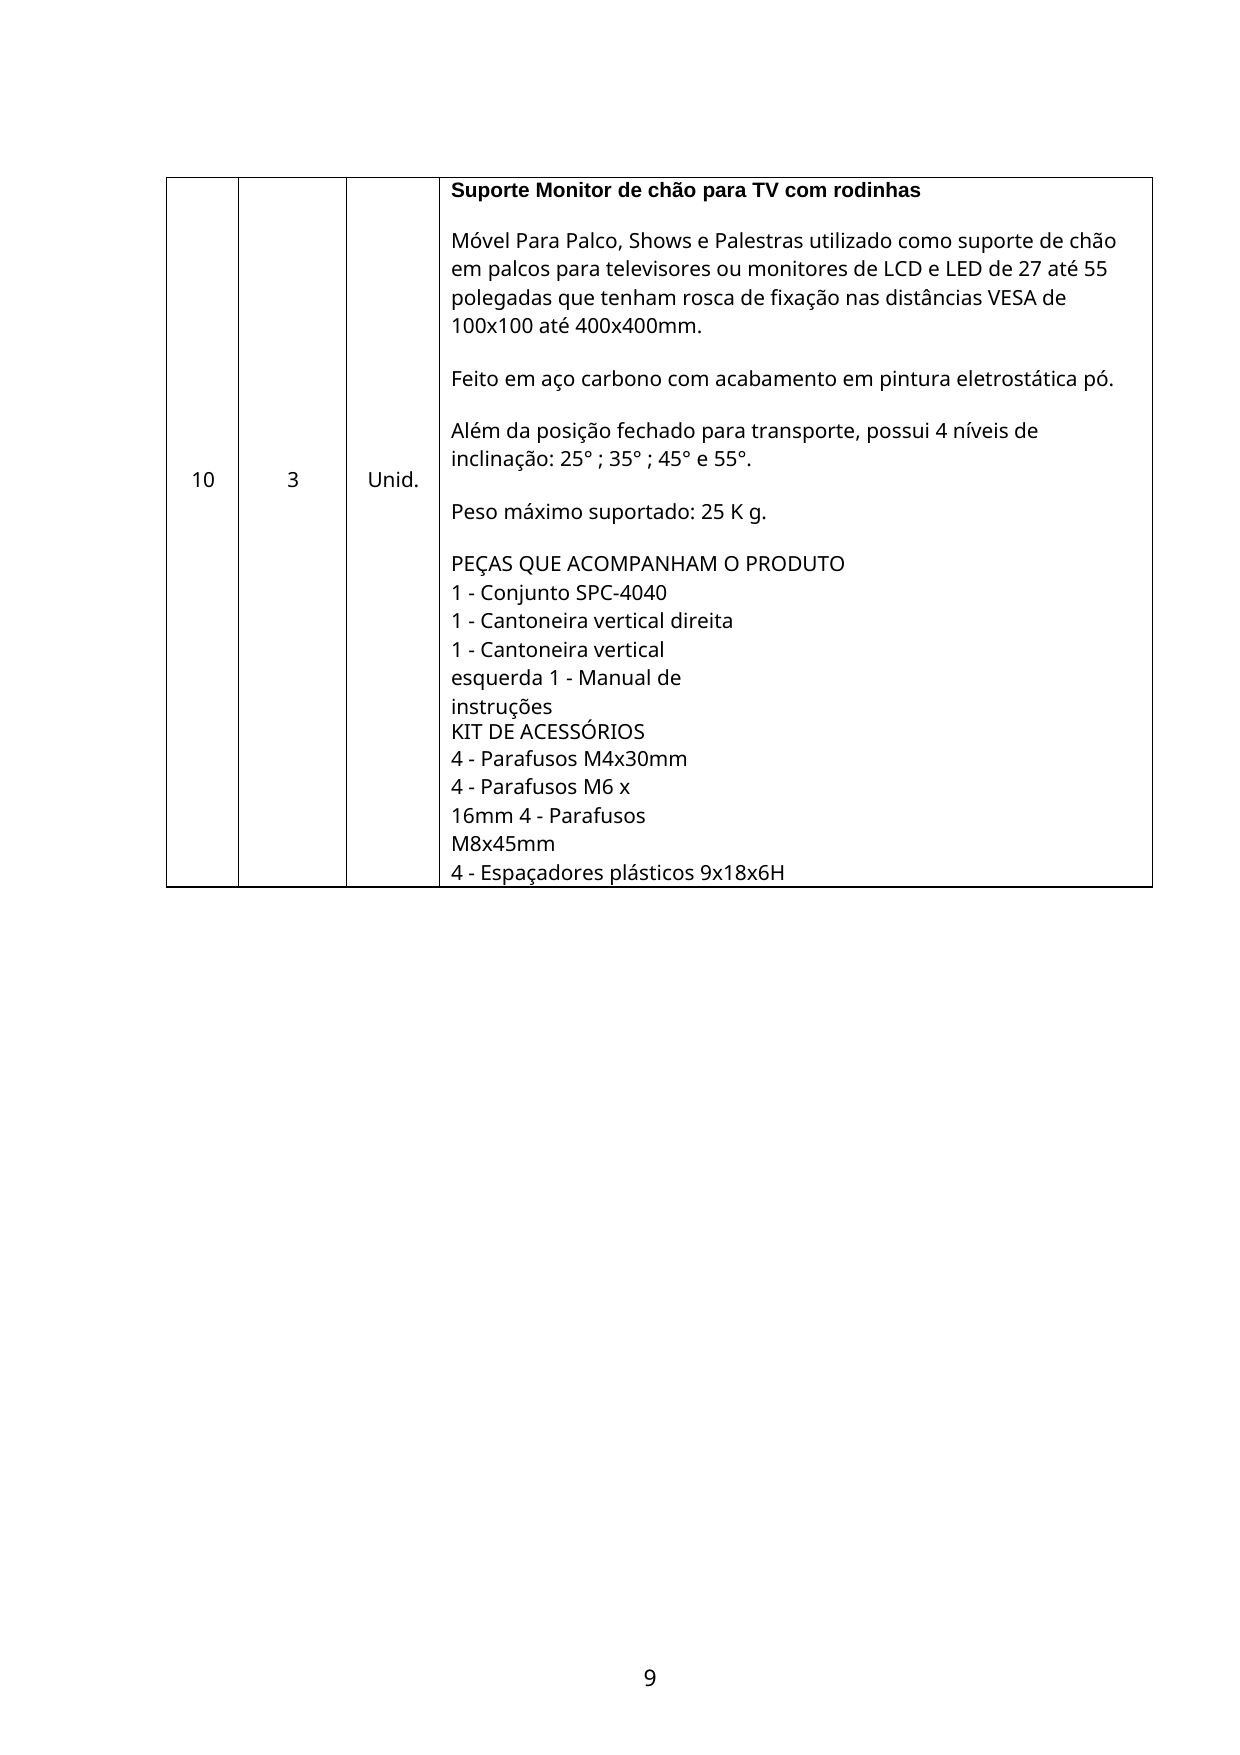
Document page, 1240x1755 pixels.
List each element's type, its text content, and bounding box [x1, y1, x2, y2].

table_header Suporte Monitor de chão para TV com rodinhas Móvel Para Palco, Shows e Palestras utilizado como suporte de chão em palcos para televisores ou monitores de LCD e LED de 27 até 55 polegadas que tenham rosca de fixação nas distâncias VESA de 100x100 até 400x400mm. Feito em aço carbono com acabamento em pintura eletrostática pó. Além da posição fechado para transporte, possui 4 níveis de inclinação: 25° ; 35° ; 45° e 55°. Peso máximo suportado: 25 K g. PEÇAS QUE ACOMPANHAM O PRODUTO 1 - Conjunto SPC-4040 1 - Cantoneira vertical direita 1 - Cantoneira vertical esquerda 1 - Manual de instruções KIT DE ACESSÓRIOS 4 - Parafusos M4x30mm 4 - Parafusos M6 x 16mm 4 - Parafusos M8x45mm 4 - Espaçadores plásticos 9x18x6H [440, 178, 1152, 886]
table_header Unid. [347, 178, 439, 886]
table_header 10 [167, 178, 238, 886]
table_header 3 [239, 178, 346, 886]
